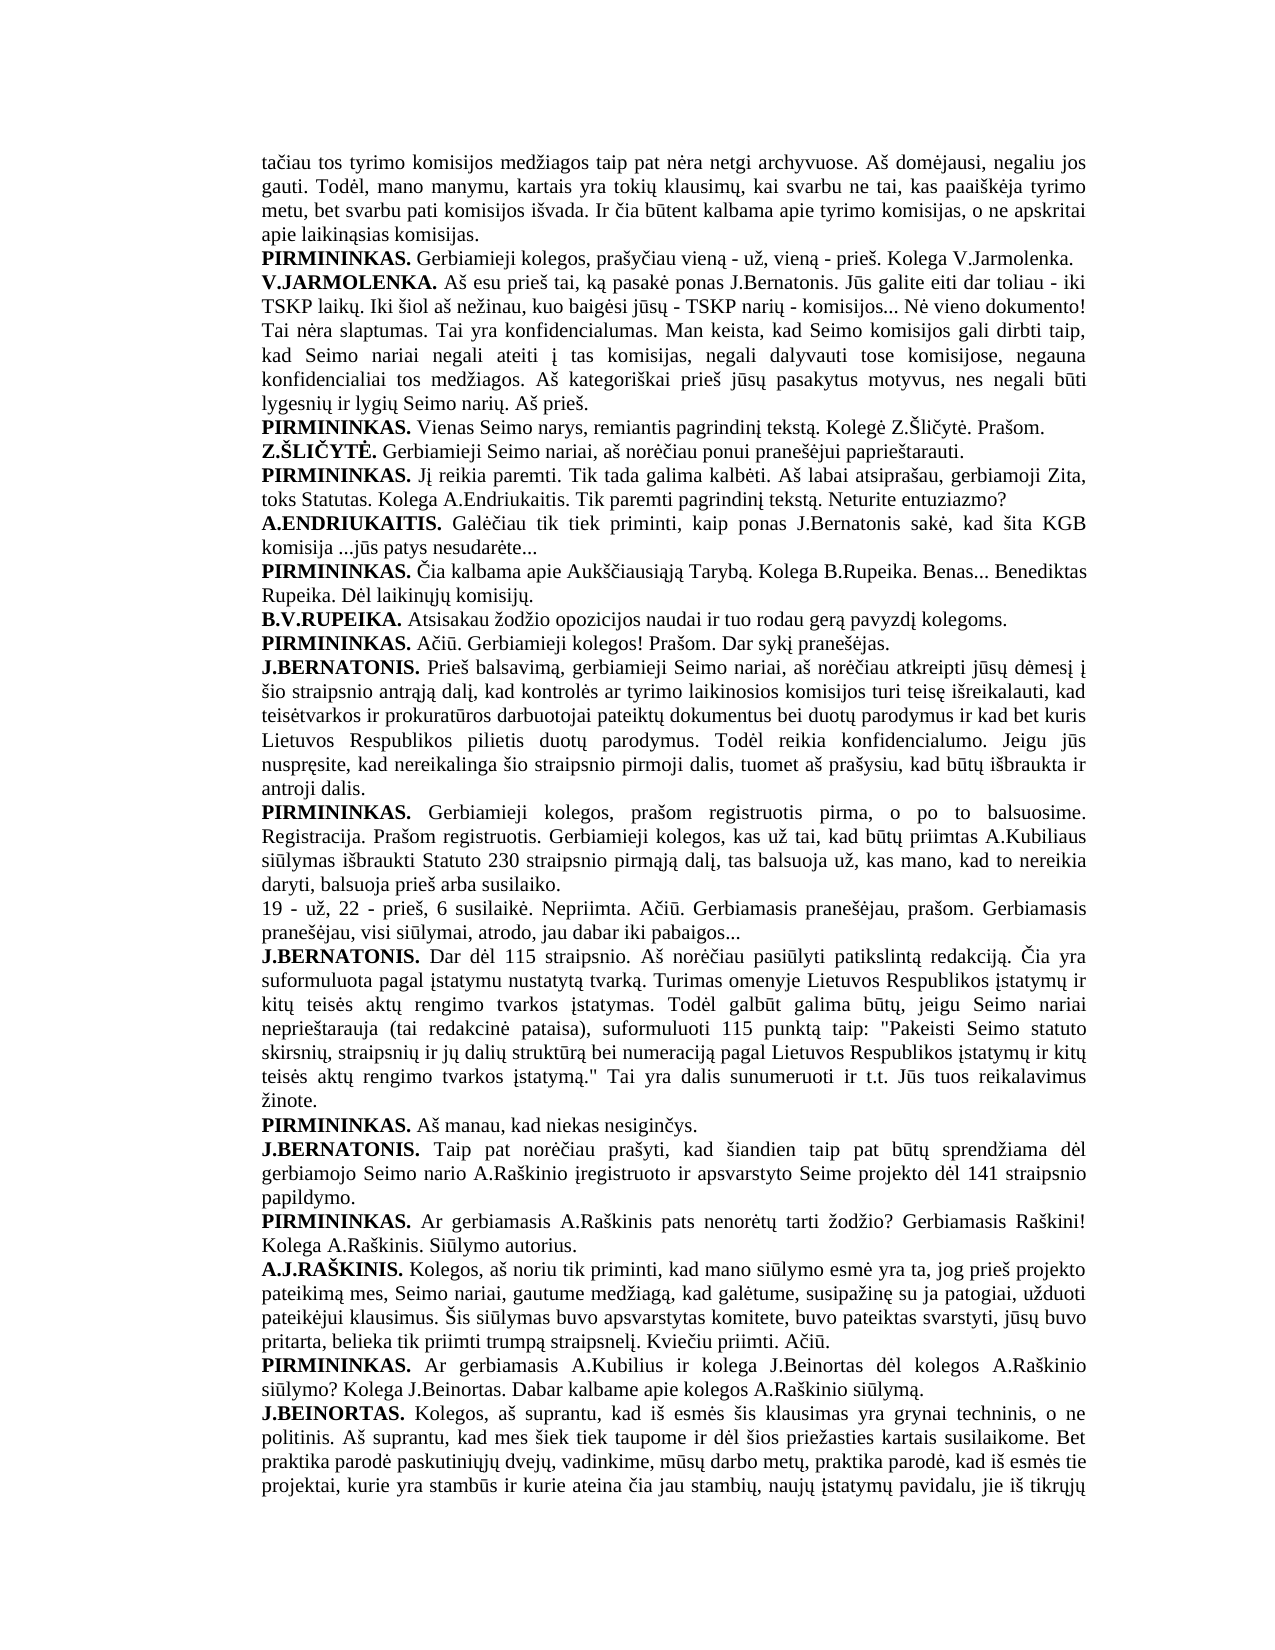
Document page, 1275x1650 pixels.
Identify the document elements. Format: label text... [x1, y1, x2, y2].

text Z.ŠLIČYTĖ. Gerbiamieji Seimo nariai, aš norėčiau ponui pranešėjui paprieštarauti. [261, 439, 1087, 463]
text PIRMININKAS. Ar gerbiamasis A.Kubilius ir kolega J.Beinortas dėl kolegos A.Raškinio siūlymo? Kolega J.Beinortas. Dabar kalbame apie kolegos A.Raškinio siūlymą. [261, 1353, 1087, 1401]
text B.V.RUPEIKA. Atsisakau žodžio opozicijos naudai ir tuo rodau gerą pavyzdį kolegoms. [261, 607, 1087, 631]
text J.BEINORTAS. Kolegos, aš suprantu, kad iš esmės šis klausimas yra grynai techninis, o ne politinis. Aš suprantu, kad mes šiek tiek taupome ir dėl šios priežasties kartais susilaikome. Bet praktika parodė paskutiniųjų dvejų, vadinkime, mūsų darbo metų, praktika parodė, kad iš esmės tie projektai, kurie yra stambūs ir kurie ateina čia jau stambių, naujų įstatymų pavidalu, jie iš tikrųjų [261, 1401, 1087, 1497]
text PIRMININKAS. Ar gerbiamasis A.Raškinis pats nenorėtų tarti žodžio? Gerbiamasis Raškini! Kolega A.Raškinis. Siūlymo autorius. [261, 1209, 1087, 1257]
text A.J.RAŠKINIS. Kolegos, aš noriu tik priminti, kad mano siūlymo esmė yra ta, jog prieš projekto pateikimą mes, Seimo nariai, gautume medžiagą, kad galėtume, susipažinę su ja patogiai, užduoti pateikėjui klausimus. Šis siūlymas buvo apsvarstytas komitete, buvo pateiktas svarstyti, jūsų buvo pritarta, belieka tik priimti trumpą straipsnelį. Kviečiu priimti. Ačiū. [261, 1257, 1087, 1353]
text J.BERNATONIS. Prieš balsavimą, gerbiamieji Seimo nariai, aš norėčiau atkreipti jūsų dėmesį į šio straipsnio antrąją dalį, kad kontrolės ar tyrimo laikinosios komisijos turi teisę išreikalauti, kad teisėtvarkos ir prokuratūros darbuotojai pateiktų dokumentus bei duotų parodymus ir kad bet kuris Lietuvos Respublikos pilietis duotų parodymus. Todėl reikia konfidencialumo. Jeigu jūs nuspręsite, kad nereikalinga šio straipsnio pirmoji dalis, tuomet aš prašysiu, kad būtų išbraukta ir antroji dalis. [261, 655, 1087, 800]
text tačiau tos tyrimo komisijos medžiagos taip pat nėra netgi archyvuose. Aš domėjausi, negaliu jos gauti. Todėl, mano manymu, kartais yra tokių klausimų, kai svarbu ne tai, kas paaiškėja tyrimo metu, bet svarbu pati komisijos išvada. Ir čia būtent kalbama apie tyrimo komisijas, o ne apskritai apie laikinąsias komisijas. [261, 150, 1087, 246]
text PIRMININKAS. Ačiū. Gerbiamieji kolegos! Prašom. Dar sykį pranešėjas. [261, 631, 1087, 655]
text J.BERNATONIS. Taip pat norėčiau prašyti, kad šiandien taip pat būtų sprendžiama dėl gerbiamojo Seimo nario A.Raškinio įregistruoto ir apsvarstyto Seime projekto dėl 141 straipsnio papildymo. [261, 1137, 1087, 1209]
text J.BERNATONIS. Dar dėl 115 straipsnio. Aš norėčiau pasiūlyti patikslintą redakciją. Čia yra suformuluota pagal įstatymu nustatytą tvarką. Turimas omenyje Lietuvos Respublikos įstatymų ir kitų teisės aktų rengimo tvarkos įstatymas. Todėl galbūt galima būtų, jeigu Seimo nariai neprieštarauja (tai redakcinė pataisa), suformuluoti 115 punktą taip: "Pakeisti Seimo statuto skirsnių, straipsnių ir jų dalių struktūrą bei numeraciją pagal Lietuvos Respublikos įstatymų ir kitų teisės aktų rengimo tvarkos įstatymą." Tai yra dalis sunumeruoti ir t.t. Jūs tuos reikalavimus žinote. [261, 944, 1087, 1112]
text PIRMININKAS. Gerbiamieji kolegos, prašom registruotis pirma, o po to balsuosime. Registracija. Prašom registruotis. Gerbiamieji kolegos, kas už tai, kad būtų priimtas A.Kubiliaus siūlymas išbraukti Statuto 230 straipsnio pirmąją dalį, tas balsuoja už, kas mano, kad to nereikia daryti, balsuoja prieš arba susilaiko. [261, 800, 1087, 896]
text 19 - už, 22 - prieš, 6 susilaikė. Nepriimta. Ačiū. Gerbiamasis pranešėjau, prašom. Gerbiamasis pranešėjau, visi siūlymai, atrodo, jau dabar iki pabaigos... [261, 896, 1087, 944]
text V.JARMOLENKA. Aš esu prieš tai, ką pasakė ponas J.Bernatonis. Jūs galite eiti dar toliau - iki TSKP laikų. Iki šiol aš nežinau, kuo baigėsi jūsų - TSKP narių - komisijos... Nė vieno dokumento! Tai nėra slaptumas. Tai yra konfidencialumas. Man keista, kad Seimo komisijos gali dirbti taip, kad Seimo nariai negali ateiti į tas komisijas, negali dalyvauti tose komisijose, negauna konfidencialiai tos medžiagos. Aš kategoriškai prieš jūsų pasakytus motyvus, nes negali būti lygesnių ir lygių Seimo narių. Aš prieš. [261, 270, 1087, 415]
text PIRMININKAS. Jį reikia paremti. Tik tada galima kalbėti. Aš labai atsiprašau, gerbiamoji Zita, toks Statutas. Kolega A.Endriukaitis. Tik paremti pagrindinį tekstą. Neturite entuziazmo? [261, 463, 1087, 511]
text A.ENDRIUKAITIS. Galėčiau tik tiek priminti, kaip ponas J.Bernatonis sakė, kad šita KGB komisija ...jūs patys nesudarėte... [261, 511, 1087, 559]
text PIRMININKAS. Čia kalbama apie Aukščiausiąją Tarybą. Kolega B.Rupeika. Benas... Benediktas Rupeika. Dėl laikinųjų komisijų. [261, 559, 1087, 607]
text PIRMININKAS. Gerbiamieji kolegos, prašyčiau vieną - už, vieną - prieš. Kolega V.Jarmolenka. [261, 246, 1087, 270]
text PIRMININKAS. Vienas Seimo narys, remiantis pagrindinį tekstą. Kolegė Z.Šličytė. Prašom. [261, 415, 1087, 439]
text PIRMININKAS. Aš manau, kad niekas nesiginčys. [261, 1112, 1087, 1137]
